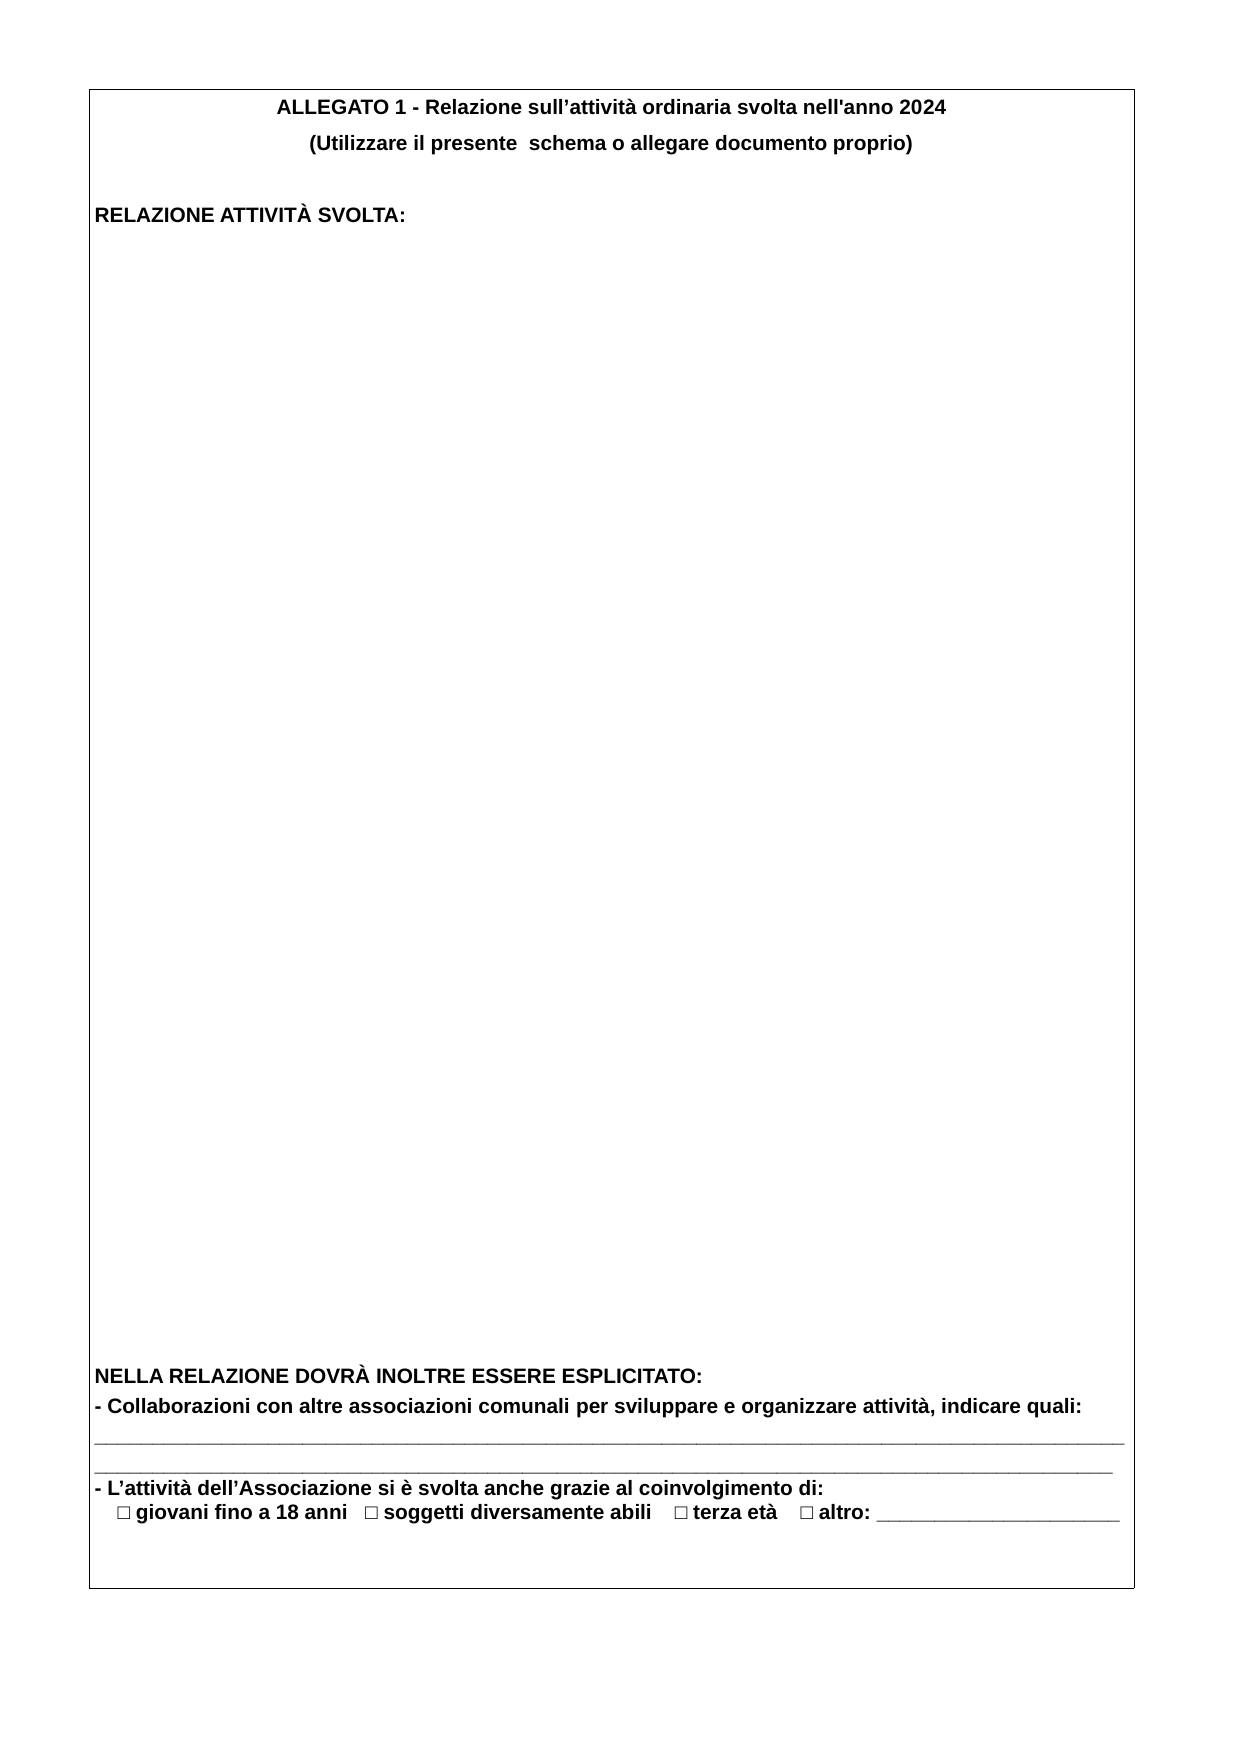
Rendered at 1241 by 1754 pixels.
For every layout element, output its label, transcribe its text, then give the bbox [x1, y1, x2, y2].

table_header ALLEGATO 1 - Relazione sull’attività ordinaria svolta nell'anno 2024 (Utilizzare il presente schema o allegare documento proprio) RELAZIONE ATTIVITÀ SVOLTA: NELLA RELAZIONE DOVRÀ INOLTRE ESSERE ESPLICITATO: - Collaborazioni con altre associazioni comunali per sviluppare e organizzare attività, indicare quali: _________________________________________________________________________________________________________________________________________________________________________________ - L’attività dell’Associazione si è svolta anche grazie al coinvolgimento di: □ giovani fino a 18 anni □ soggetti diversamente abili □ terza età □ altro: _____________________ [90, 90, 1134, 1587]
